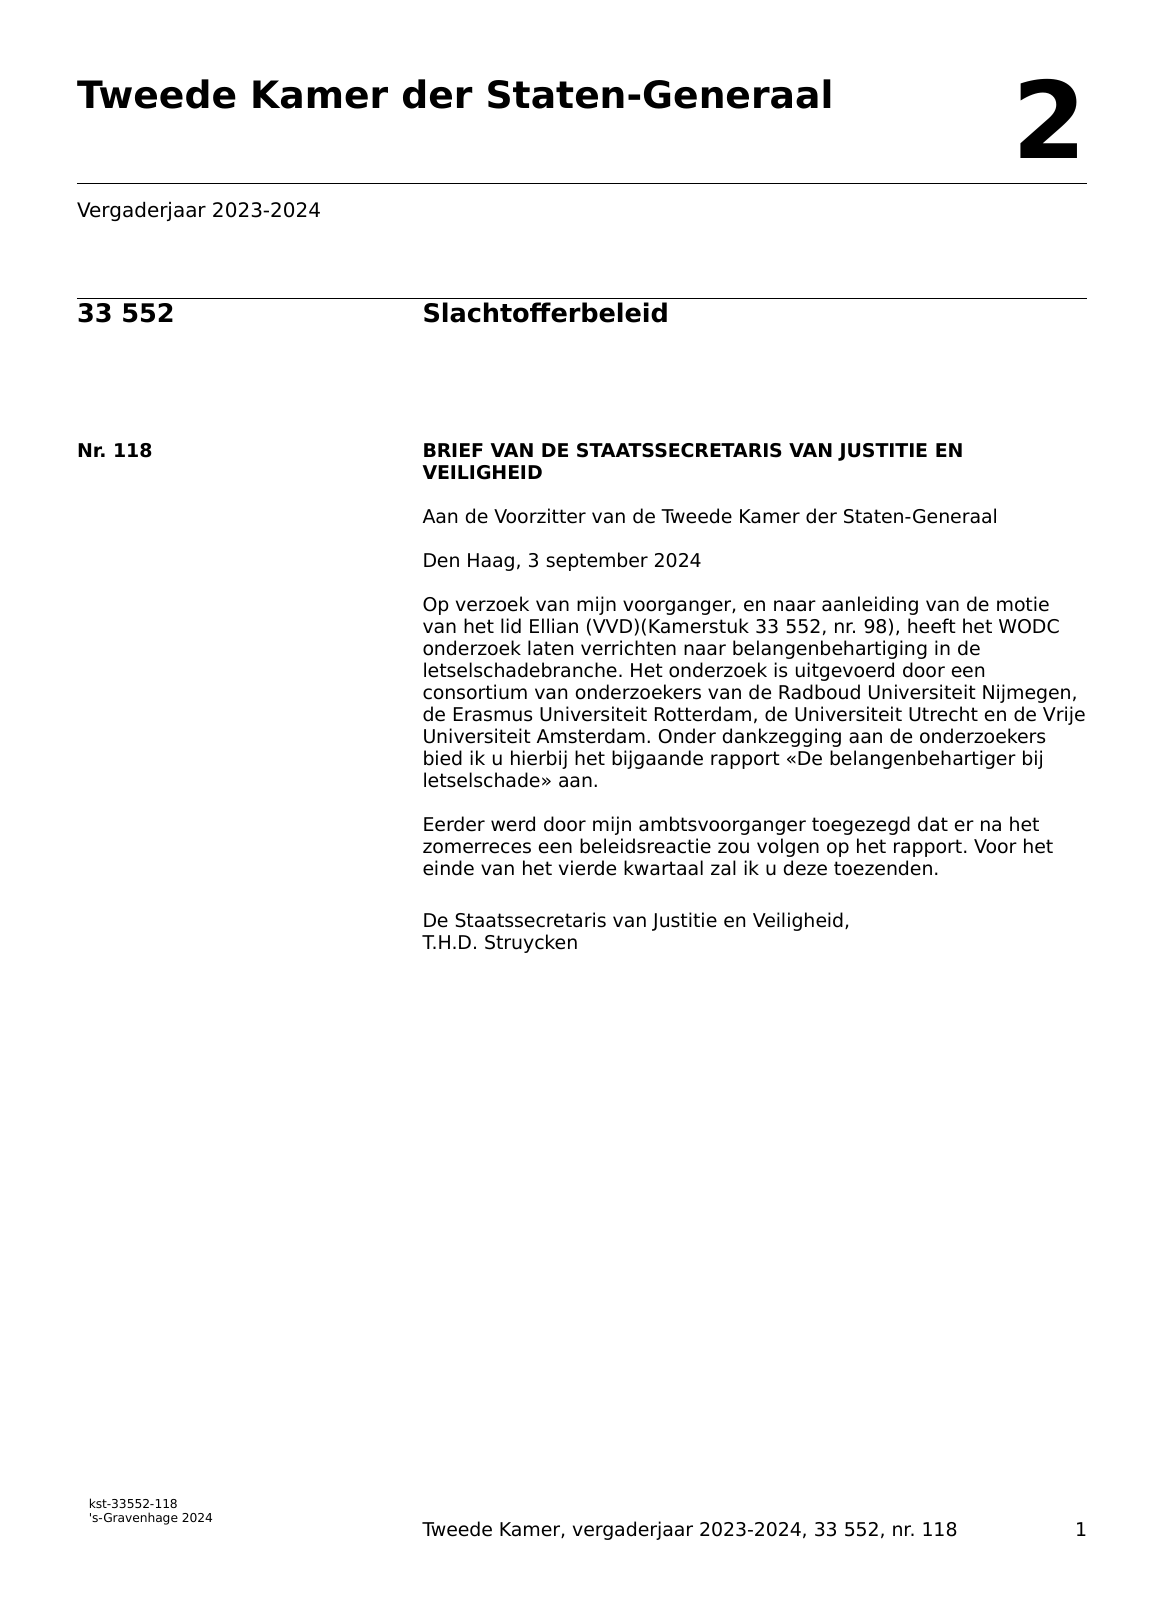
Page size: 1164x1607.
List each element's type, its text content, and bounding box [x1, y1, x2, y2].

text De Staatssecretaris van Justitie en Veiligheid, T.H.D. Struycken [422, 910, 1087, 954]
table_header Tweede Kamer der Staten-Generaal [77, 59, 886, 183]
text Den Haag, 3 september 2024 [422, 550, 1087, 572]
text 's-Gravenhage 2024 [88, 1511, 323, 1525]
text kst-33552-118 [88, 1497, 323, 1511]
subtitle 33 552 Slachtofferbeleid [77, 299, 1087, 329]
subtitle Nr. 118 BRIEF VAN DE STAATSSECRETARIS VAN JUSTITIE EN VEILIGHEID [77, 440, 1087, 484]
table_header 2 [886, 59, 1087, 183]
text Eerder werd door mijn ambtsvoorganger toegezegd dat er na het zomerreces een beleidsreactie zou volgen op het rapport. Voor het einde van het vierde kwartaal zal ik u deze toezenden. [422, 814, 1087, 880]
table_cell Vergaderjaar 2023-2024 [77, 184, 1087, 298]
text Op verzoek van mijn voorganger, en naar aanleiding van de motie van het lid Ellian (VVD)(Kamerstuk 33 552, nr. 98), heeft het WODC onderzoek laten verrichten naar belangenbehartiging in de letselschadebranche. Het onderzoek is uitgevoerd door een consortium van onderzoekers van de Radboud Universiteit Nijmegen, de Erasmus Universiteit Rotterdam, de Universiteit Utrecht en de Vrije Universiteit Amsterdam. Onder dankzegging aan de onderzoekers bied ik u hierbij het bijgaande rapport «De belangenbehartiger bij letselschade» aan. [422, 594, 1087, 792]
text Aan de Voorzitter van de Tweede Kamer der Staten-Generaal [422, 506, 1087, 528]
